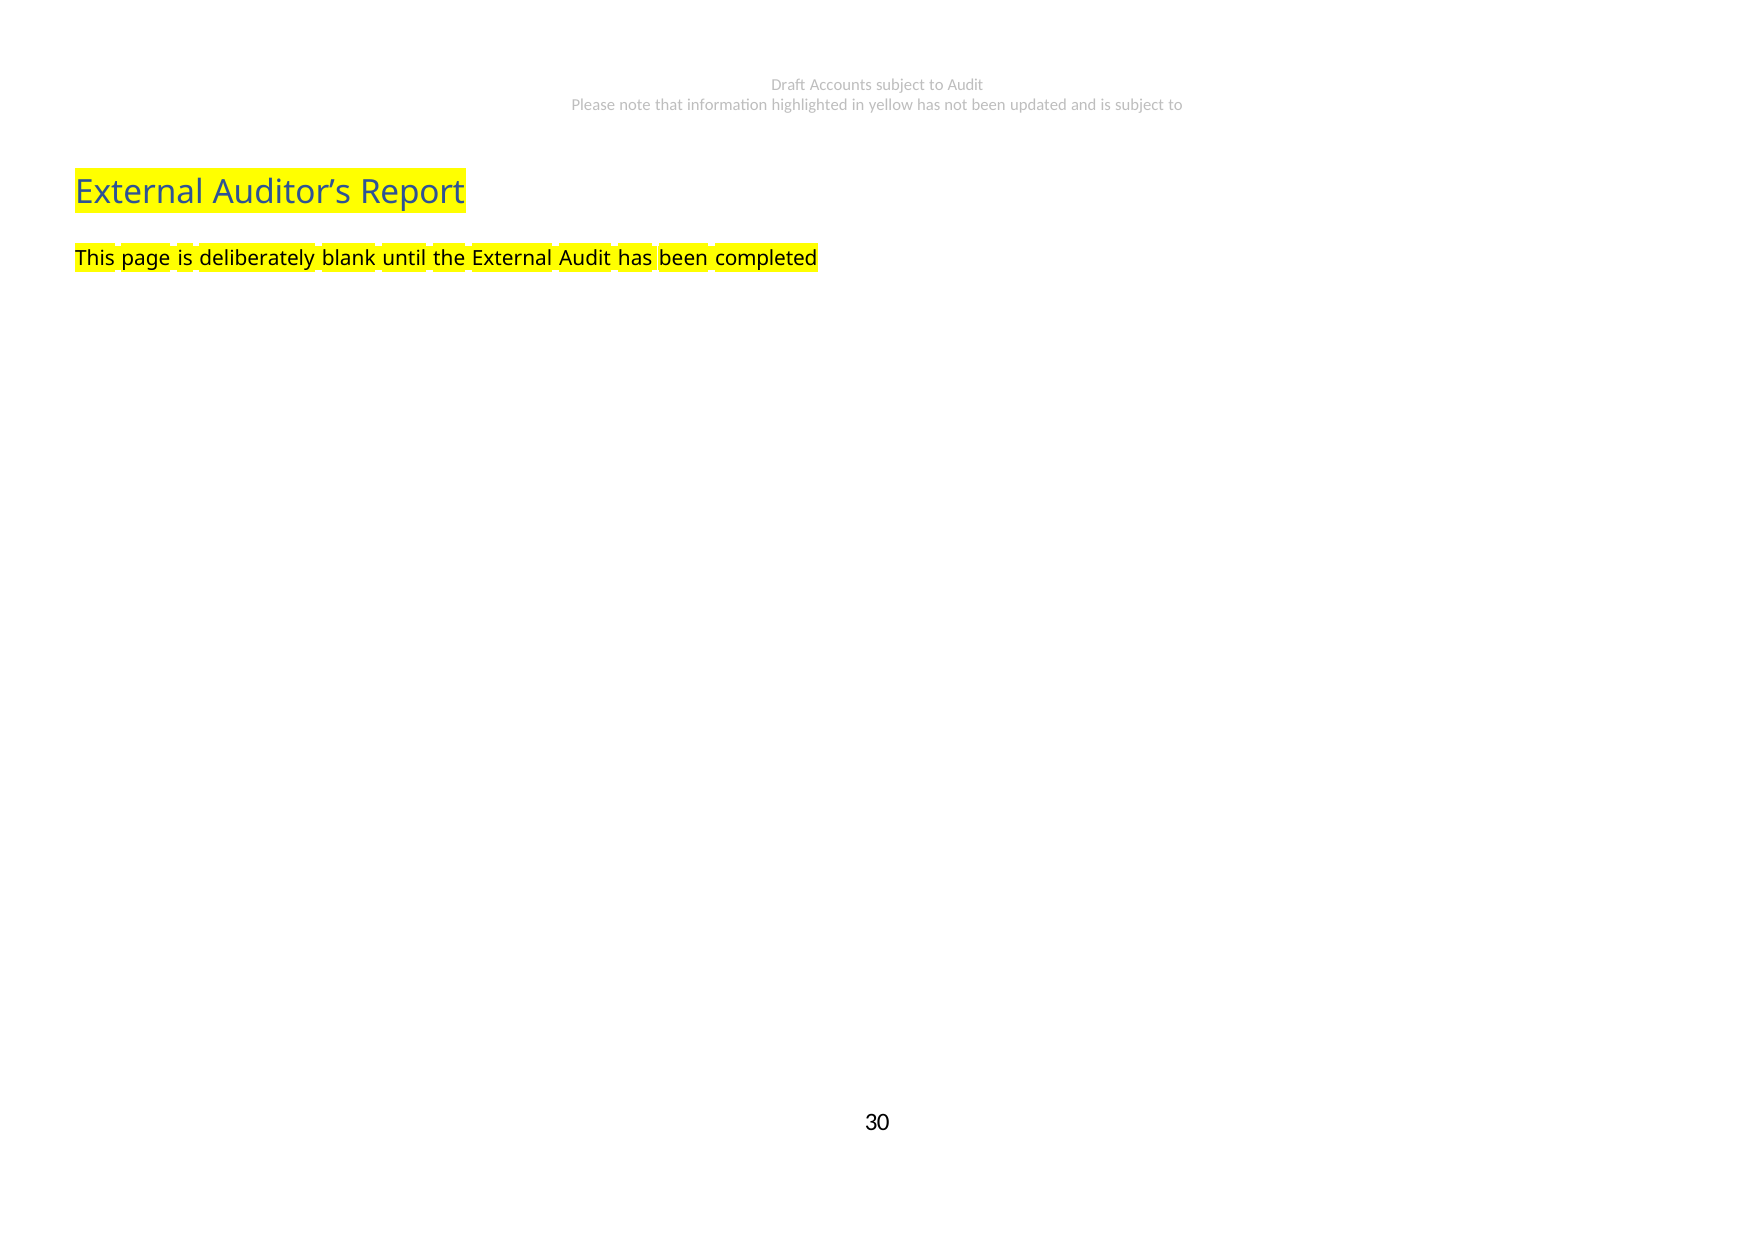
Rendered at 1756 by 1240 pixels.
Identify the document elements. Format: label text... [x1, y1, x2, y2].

subtitle External Auditor’s Report [75, 168, 1693, 213]
text This page is deliberately blank until the External Audit has been completed [75, 243, 1693, 272]
